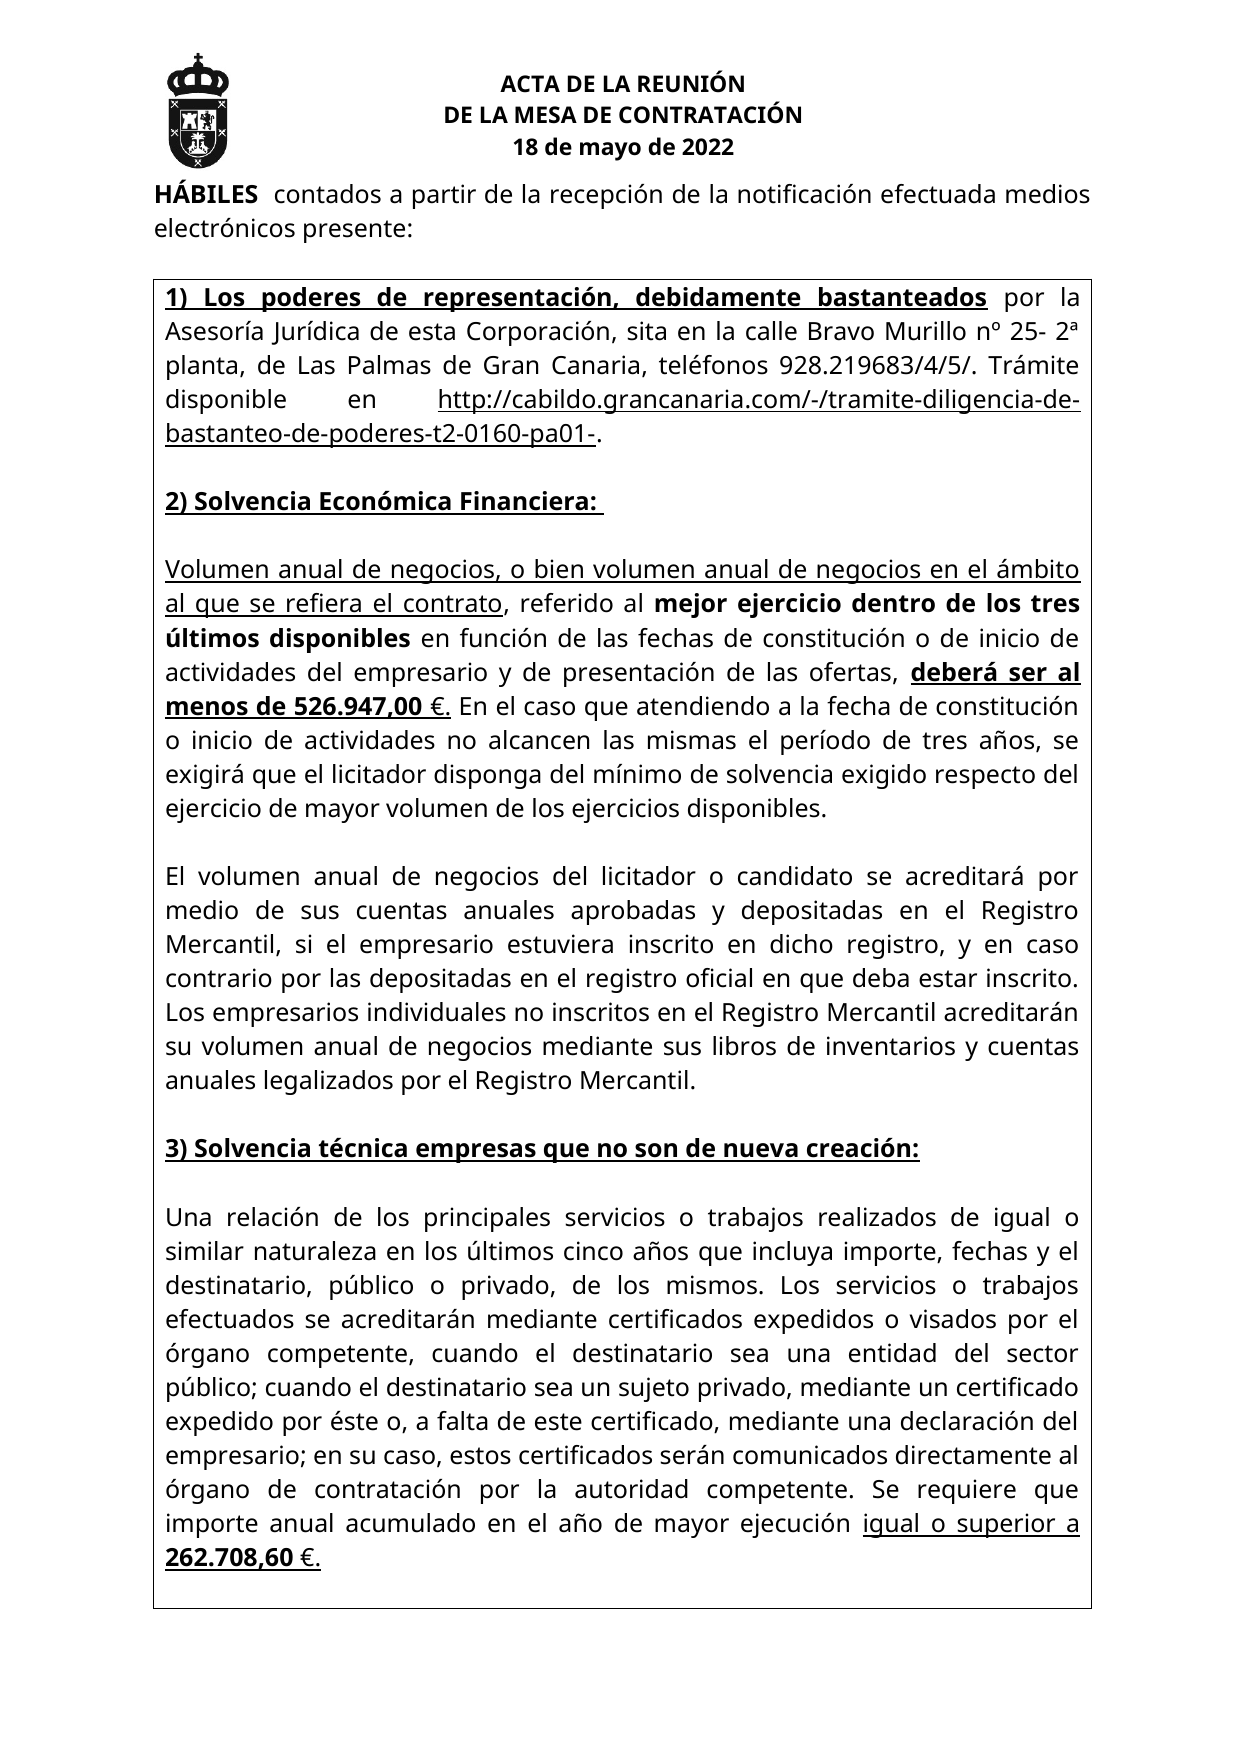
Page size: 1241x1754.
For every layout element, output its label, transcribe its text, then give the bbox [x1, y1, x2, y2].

table_header 1) Los poderes de representación, debidamente bastanteados por la Asesoría Jurídica de esta Corporación, sita en la calle Bravo Murillo nº 25- 2ª planta, de Las Palmas de Gran Canaria, teléfonos 928.219683/4/5/. Trámite disponible en http://cabildo.grancanaria.com/-/tramite-diligencia-de-bastanteo-de-poderes-t2-0160-pa01-. 2) Solvencia Económica Financiera: Volumen anual de negocios, o bien volumen anual de negocios en el ámbito al que se refiera el contrato, referido al mejor ejercicio dentro de los tres últimos disponibles en función de las fechas de constitución o de inicio de actividades del empresario y de presentación de las ofertas, deberá ser al menos de 526.947,00 €. En el caso que atendiendo a la fecha de constitución o inicio de actividades no alcancen las mismas el período de tres años, se exigirá que el licitador disponga del mínimo de solvencia exigido respecto del ejercicio de mayor volumen de los ejercicios disponibles. El volumen anual de negocios del licitador o candidato se acreditará por medio de sus cuentas anuales aprobadas y depositadas en el Registro Mercantil, si el empresario estuviera inscrito en dicho registro, y en caso contrario por las depositadas en el registro oficial en que deba estar inscrito. Los empresarios individuales no inscritos en el Registro Mercantil acreditarán su volumen anual de negocios mediante sus libros de inventarios y cuentas anuales legalizados por el Registro Mercantil. 3) Solvencia técnica empresas que no son de nueva creación: Una relación de los principales servicios o trabajos realizados de igual o similar naturaleza en los últimos cinco años que incluya importe, fechas y el destinatario, público o privado, de los mismos. Los servicios o trabajos efectuados se acreditarán mediante certificados expedidos o visados por el órgano competente, cuando el destinatario sea una entidad del sector público; cuando el destinatario sea un sujeto privado, mediante un certificado expedido por éste o, a falta de este certificado, mediante una declaración del empresario; en su caso, estos certificados serán comunicados directamente al órgano de contratación por la autoridad competente. Se requiere que importe anual acumulado en el año de mayor ejecución igual o superior a 262.708,60 €. [154, 280, 1091, 1608]
text HÁBILES contados a partir de la recepción de la notificación efectuada medios electrónicos presente: [153, 176, 1093, 244]
picture [164, 50, 231, 171]
